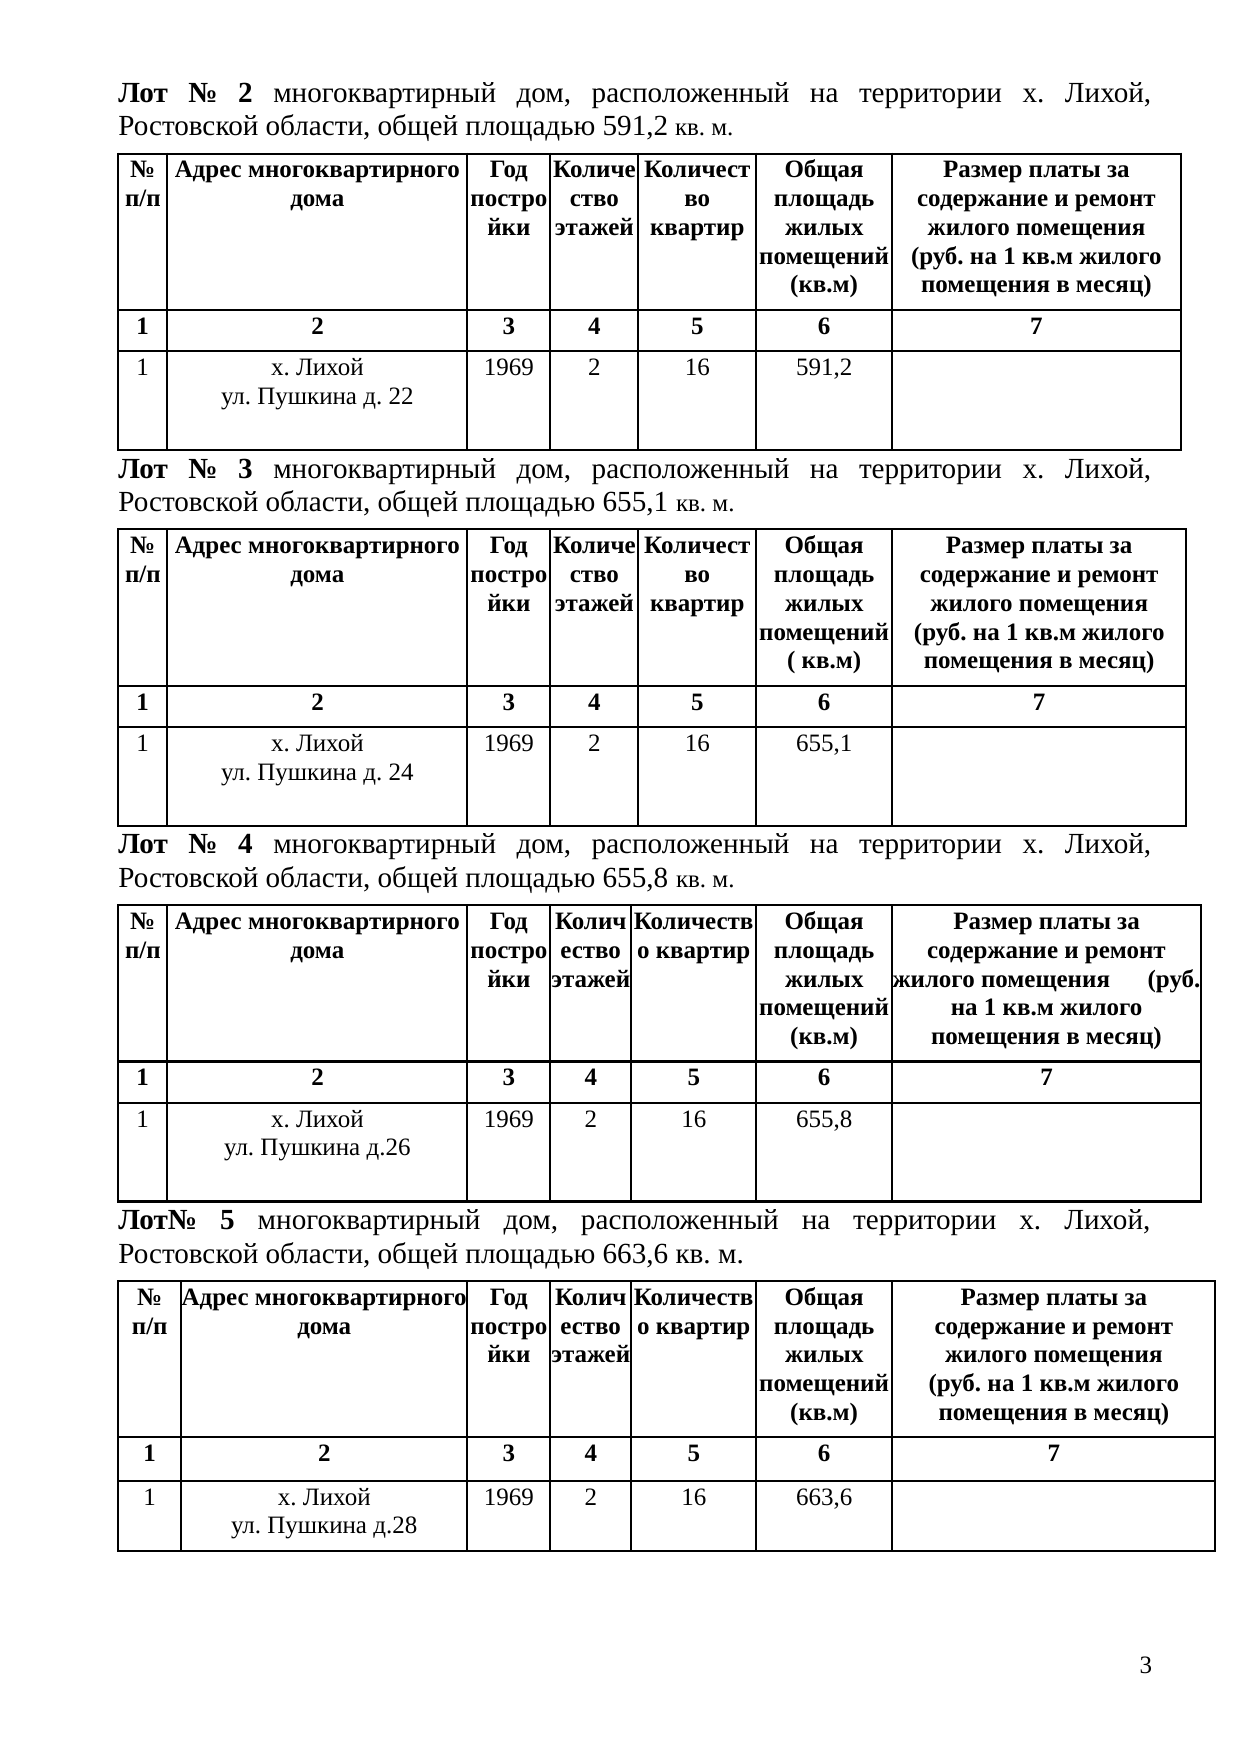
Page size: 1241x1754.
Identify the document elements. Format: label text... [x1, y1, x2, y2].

table_cell 5 [639, 687, 755, 726]
table_cell х. Лихой ул. Пушкина д. 22 [168, 352, 466, 449]
table_cell 2 [551, 1104, 630, 1200]
table_header Количество этажей [551, 1282, 630, 1436]
table_cell 1969 [468, 1482, 549, 1550]
table_cell [893, 1482, 1214, 1550]
table_cell 2 [182, 1438, 466, 1480]
table_header № п/п [119, 155, 166, 309]
table_cell 16 [639, 728, 755, 824]
table_header Размер платы за содержание и ремонт жилого помещения (руб. на 1 кв.м жилого помещения в месяц) [893, 530, 1185, 684]
table_cell 2 [168, 1063, 466, 1102]
table_cell 7 [893, 1438, 1214, 1480]
table_header Год постройки [468, 530, 549, 684]
table_cell 2 [551, 728, 637, 824]
table_cell х. Лихой ул. Пушкина д. 24 [168, 728, 466, 824]
table_cell 4 [551, 311, 637, 350]
table_cell 2 [168, 687, 466, 726]
table_cell [893, 1104, 1200, 1200]
table_cell 1 [119, 728, 166, 824]
table_cell 3 [468, 687, 549, 726]
table_cell 4 [551, 687, 637, 726]
table_header № п/п [119, 906, 166, 1060]
table_cell 3 [468, 1063, 549, 1102]
table_cell 4 [551, 1438, 630, 1480]
table_cell 3 [468, 1438, 549, 1480]
table_cell 6 [757, 1063, 891, 1102]
table_header Адрес многоквартирного дома [182, 1282, 466, 1436]
table_cell х. Лихой ул. Пушкина д.26 [168, 1104, 466, 1200]
table_header Размер платы за содержание и ремонт жилого помещения (руб. на 1 кв.м жилого помещения в месяц) [893, 1282, 1214, 1436]
table_cell х. Лихой ул. Пушкина д.28 [182, 1482, 466, 1550]
table_header Год постройки [468, 155, 549, 309]
table_header Общая площадь жилых помещений( кв.м) [757, 530, 891, 684]
text Лот № 4 многоквартирный дом, расположенный на территории х. Лихой, Ростовской области, общей площадью 655,8 кв. м. [118, 827, 1152, 894]
text Лот № 3 многоквартирный дом, расположенный на территории х. Лихой, Ростовской области, общей площадью 655,1 кв. м. [118, 451, 1152, 518]
table_cell 591,2 [757, 352, 891, 449]
table_header Количество квартир [632, 1282, 755, 1436]
table_header Количество этажей [551, 906, 630, 1060]
table_cell 6 [757, 687, 891, 726]
table_header Адрес многоквартирного дома [168, 155, 466, 309]
table_cell 1 [119, 311, 166, 350]
table_cell 1969 [468, 728, 549, 824]
table_header Количество этажей [551, 155, 637, 309]
table_header Количество квартир [632, 906, 755, 1060]
table_cell 1969 [468, 1104, 549, 1200]
table_cell 4 [551, 1063, 630, 1102]
table_header Общая площадь жилых помещений(кв.м) [757, 1282, 891, 1436]
table_cell 6 [757, 311, 891, 350]
table_cell 1969 [468, 352, 549, 449]
table_cell 1 [119, 687, 166, 726]
table_cell 1 [119, 1438, 180, 1480]
table_header Количество этажей [551, 530, 637, 684]
table_cell 1 [119, 1104, 166, 1200]
table_cell 2 [551, 352, 637, 449]
table_cell 5 [639, 311, 755, 350]
table_header Адрес многоквартирного дома [168, 906, 466, 1060]
table_cell 7 [893, 687, 1185, 726]
table_cell 5 [632, 1438, 755, 1480]
table_header № п/п [119, 1282, 180, 1436]
table_cell 5 [632, 1063, 755, 1102]
table_cell 663,6 [757, 1482, 891, 1550]
table_header Год постройки [468, 906, 549, 1060]
table_cell [893, 352, 1180, 449]
table_header Общая площадь жилых помещений(кв.м) [757, 906, 891, 1060]
table_header Год постройки [468, 1282, 549, 1436]
table_header Количество квартир [639, 155, 755, 309]
table_cell 7 [893, 311, 1180, 350]
table_cell 2 [551, 1482, 630, 1550]
table_cell 655,1 [757, 728, 891, 824]
text Лот№ 5 многоквартирный дом, расположенный на территории х. Лихой, Ростовской области, общей площадью 663,6 кв. м. [118, 1203, 1152, 1269]
table_cell 16 [639, 352, 755, 449]
table_header Общая площадь жилых помещений(кв.м) [757, 155, 891, 309]
table_header Адрес многоквартирного дома [168, 530, 466, 684]
table_cell 16 [632, 1482, 755, 1550]
table_header Количество квартир [639, 530, 755, 684]
table_cell 1 [119, 1063, 166, 1102]
table_header Размер платы за содержание и ремонт жилого помещения (руб. на 1 кв.м жилого помещения в месяц) [893, 155, 1180, 309]
table_cell 6 [757, 1438, 891, 1480]
table_header № п/п [119, 530, 166, 684]
table_cell 7 [893, 1063, 1200, 1102]
table_cell 2 [168, 311, 466, 350]
table_cell 1 [119, 352, 166, 449]
table_cell 655,8 [757, 1104, 891, 1200]
table_cell 3 [468, 311, 549, 350]
table_header Размер платы за содержание и ремонт жилого помещения (руб. на 1 кв.м жилого помещения в месяц) [893, 906, 1200, 1060]
table_cell 1 [119, 1482, 180, 1550]
text Лот № 2 многоквартирный дом, расположенный на территории х. Лихой, Ростовской области, общей площадью 591,2 кв. м. [118, 75, 1152, 142]
table_cell [893, 728, 1185, 824]
table_cell 16 [632, 1104, 755, 1200]
